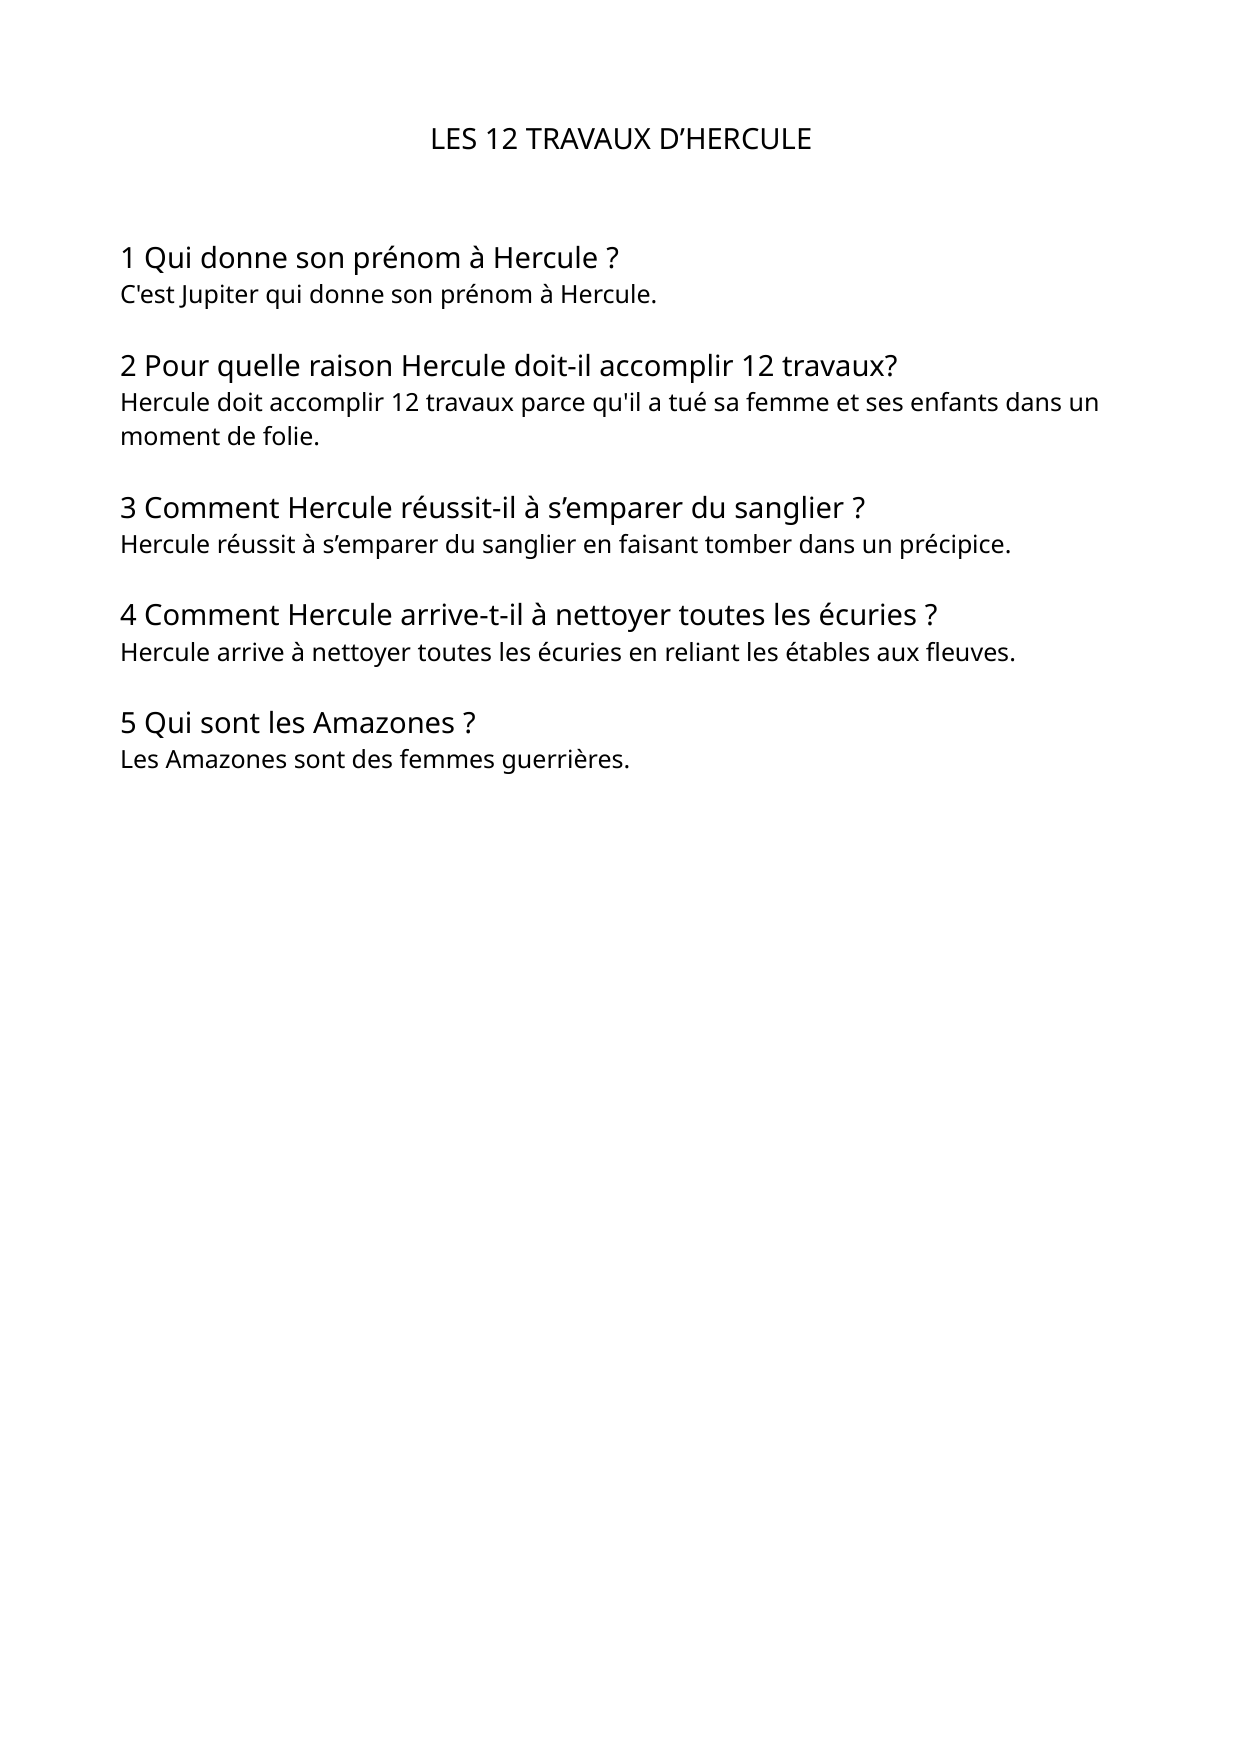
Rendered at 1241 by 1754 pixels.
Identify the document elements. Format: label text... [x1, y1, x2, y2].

list 5 Qui sont les Amazones ? [120, 702, 1122, 742]
list 4 Comment Hercule arrive-t-il à nettoyer toutes les écuries ? [120, 595, 1122, 634]
text LES 12 TRAVAUX D’HERCULE [120, 118, 1122, 158]
list Hercule arrive à nettoyer toutes les écuries en reliant les étables aux fleuves. [120, 634, 1122, 668]
list C'est Jupiter qui donne son prénom à Hercule. [120, 277, 1122, 311]
list 3 Comment Hercule réussit-il à s’emparer du sanglier ? [120, 487, 1122, 527]
list 1 Qui donne son prénom à Hercule ? [120, 237, 1122, 277]
list Hercule réussit à s’emparer du sanglier en faisant tomber dans un précipice. [120, 527, 1122, 561]
list Les Amazones sont des femmes guerrières. [120, 742, 1122, 776]
list Hercule doit accomplir 12 travaux parce qu'il a tué sa femme et ses enfants dans un moment de folie. [120, 385, 1122, 453]
list 2 Pour quelle raison Hercule doit-il accomplir 12 travaux? [120, 345, 1122, 385]
